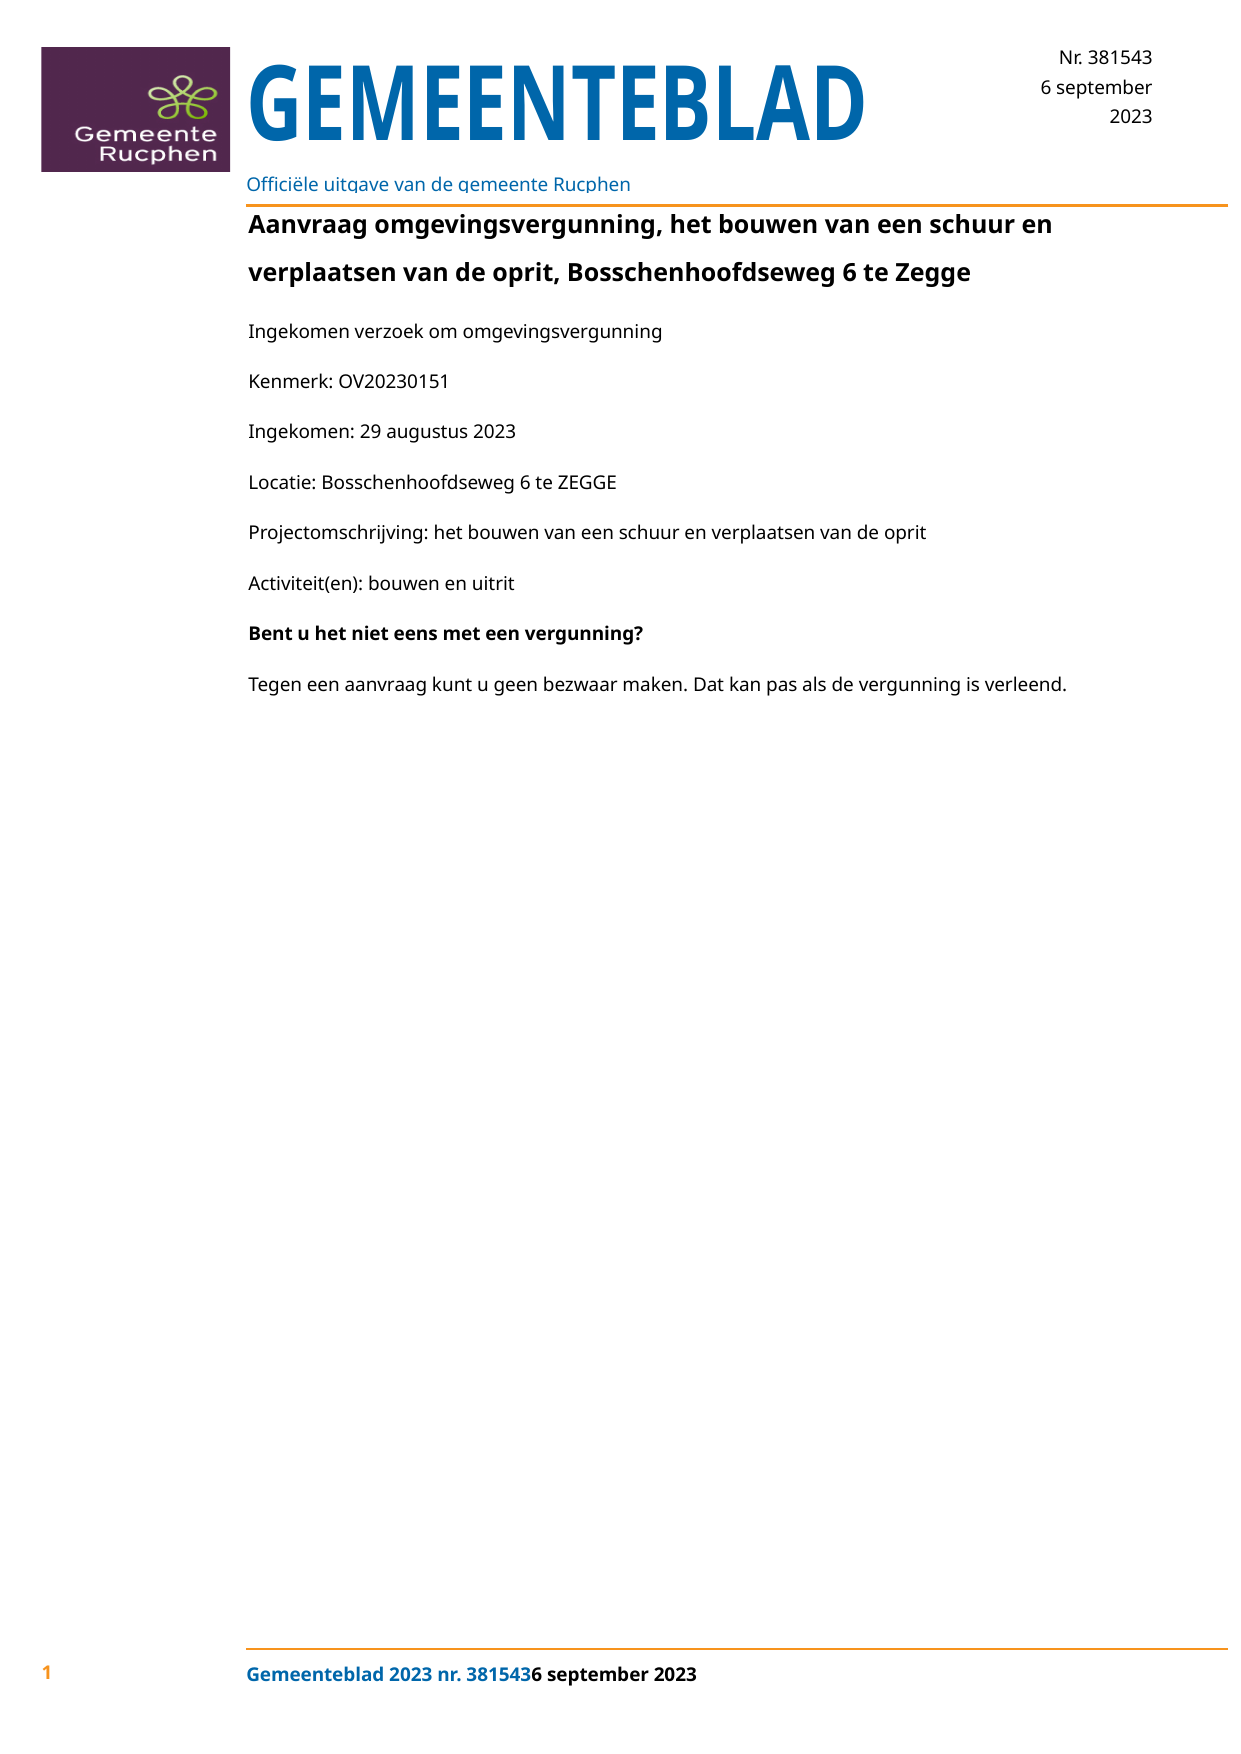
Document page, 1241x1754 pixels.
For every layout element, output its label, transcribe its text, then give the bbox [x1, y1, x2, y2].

text Locatie: Bosschenhoofdseweg 6 te ZEGGE [248, 469, 1152, 495]
text Aanvraag omgevingsvergunning, het bouwen van een schuur en verplaatsen van de oprit, Bosschenhoofdseweg 6 te Zegge [248, 207, 1152, 288]
text Tegen een aanvraag kunt u geen bezwaar maken. Dat kan pas als de vergunning is verleend. [248, 671, 1152, 697]
text Ingekomen verzoek om omgevingsvergunning [248, 318, 1152, 344]
text Projectomschrijving: het bouwen van een schuur en verplaatsen van de oprit [248, 519, 1152, 545]
picture [41, 47, 231, 172]
text Bent u het niet eens met een vergunning? [248, 620, 1152, 646]
text Ingekomen: 29 augustus 2023 [248, 419, 1152, 444]
text Kenmerk: OV20230151 [248, 368, 1152, 394]
text Activiteit(en): bouwen en uitrit [248, 570, 1152, 596]
